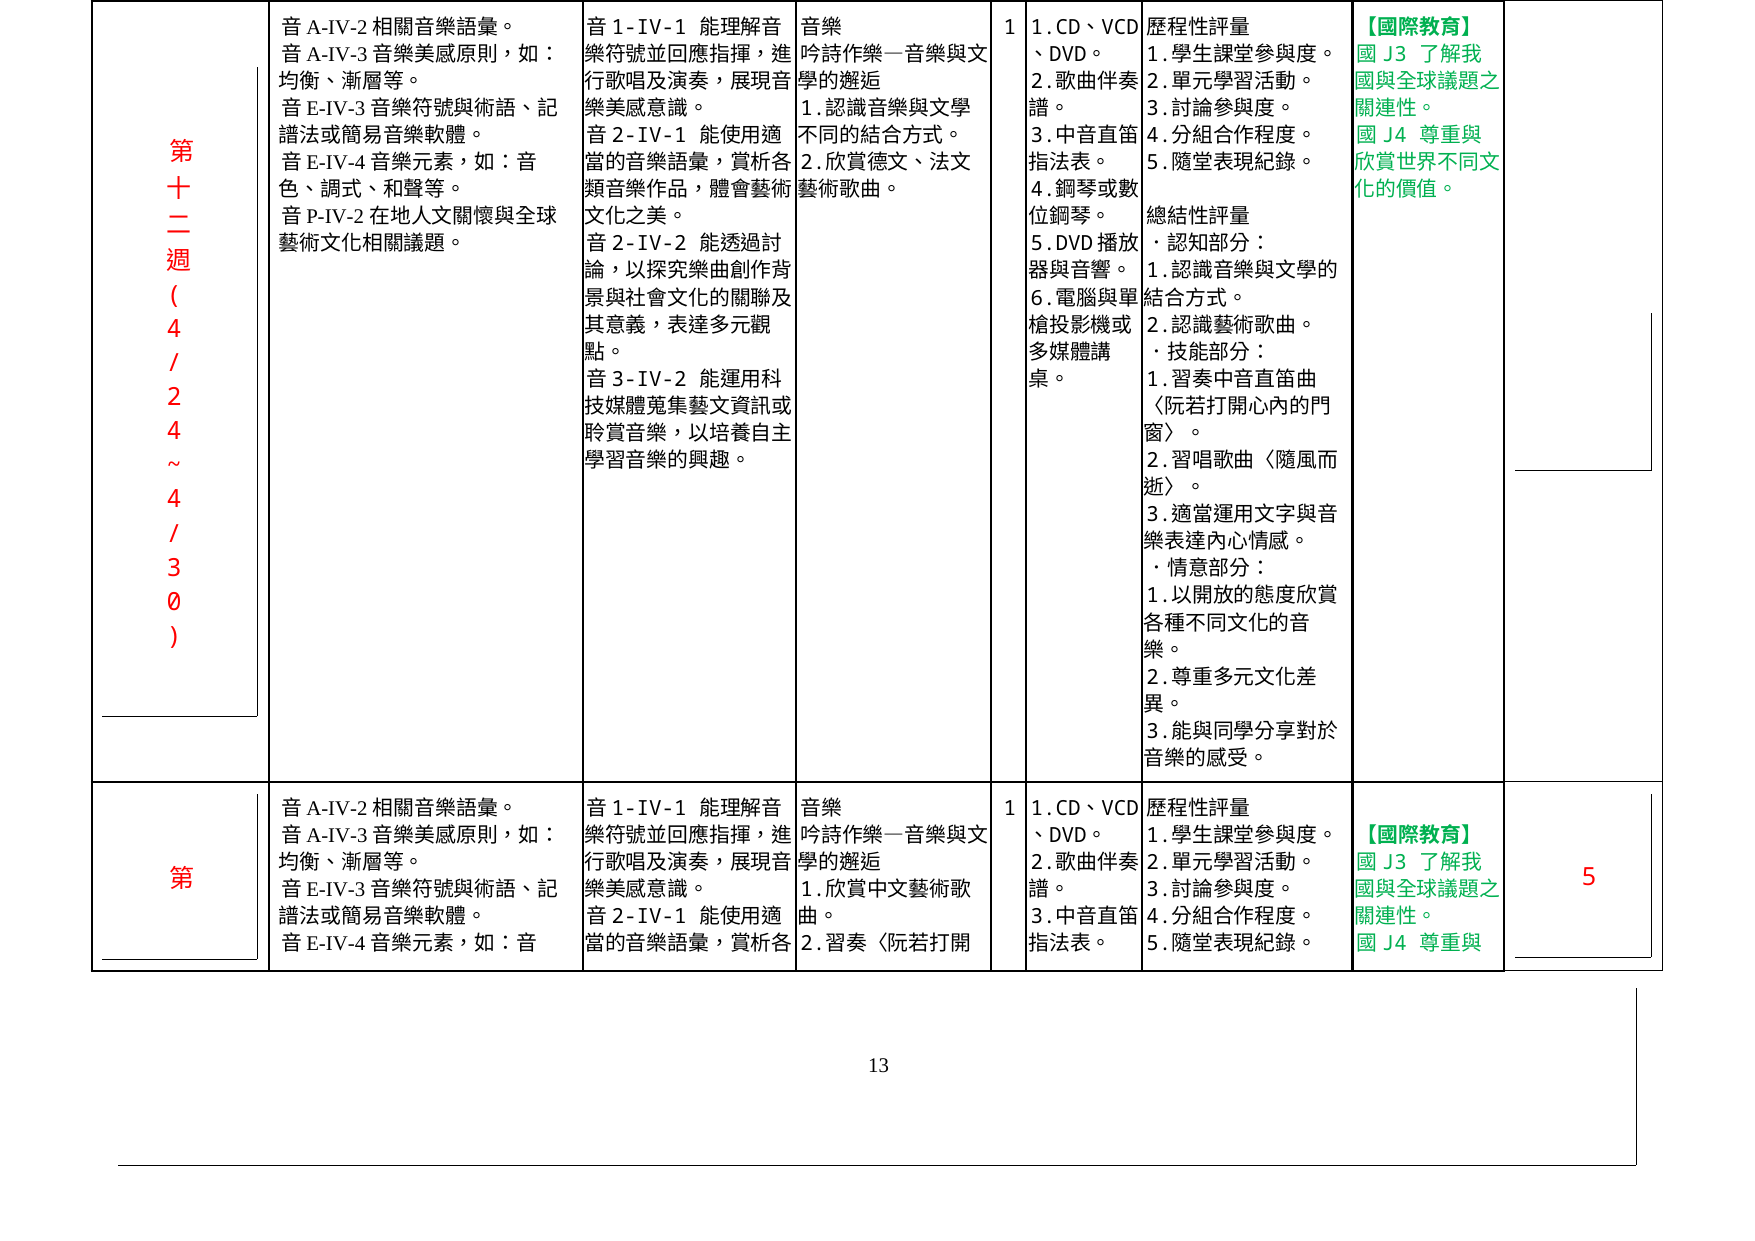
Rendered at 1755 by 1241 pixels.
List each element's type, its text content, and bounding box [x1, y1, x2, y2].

table_cell 音A-IV-2 相關音樂語彙。 音A-IV-3 音樂美感原則，如：均衡、漸層等。 音E-IV-3 音樂符號與術語、記譜法或簡易音樂軟體。 音E-IV-4 音樂元素，如：音色、調式、和聲等。 音P-IV-2 在地人文關懷與全球藝術文化相關議題。 [270, 2, 582, 781]
table_cell 音樂 吟詩作樂—音樂與文學的邂逅 1.認識音樂與文學不同的結合方式。 2.欣賞德文、法文藝術歌曲。 [797, 2, 990, 781]
table_cell 音1-IV-1 能理解音樂符號並回應指揮，進行歌唱及演奏，展現音樂美感意識。 音2-IV-1 能使用適當的音樂語彙，賞析各類音樂作品，體會藝術文化之美。 音2-IV-2 能透過討論，以探究樂曲創作背景與社會文化的關聯及其意義，表達多元觀點。 音3-IV-2 能運用科技媒體蒐集藝文資訊或聆賞音樂，以培養自主學習音樂的興趣。 [584, 2, 795, 781]
table_cell 【國際教育】 國J3 了解我國與全球議題之關連性。 國J4 尊重與 [1354, 783, 1503, 969]
table_cell 1 [992, 2, 1025, 781]
table_cell 音A-IV-2 相關音樂語彙。 音A-IV-3 音樂美感原則，如：均衡、漸層等。 音E-IV-3 音樂符號與術語、記譜法或簡易音樂軟體。 音E-IV-4 音樂元素，如：音 [270, 783, 582, 969]
table_cell 歷程性評量 1.學生課堂參與度。 2.單元學習活動。 3.討論參與度。 4.分組合作程度。 5.隨堂表現紀錄。 總結性評量 ．認知部分： 1.認識音樂與文學的結合方式。 2.認識藝術歌曲。 ．技能部分： 1.習奏中音直笛曲〈阮若打開心內的門窗〉。 2.習唱歌曲〈隨風而逝〉。 3.適當運用文字與音樂表達內心情感。 ．情意部分： 1.以開放的態度欣賞各種不同文化的音樂。 2.尊重多元文化差異。 3.能與同學分享對於音樂的感受。 [1143, 2, 1351, 781]
table_cell 1.CD、VCD、DVD。 2.歌曲伴奏譜。 3.中音直笛指法表。 4.鋼琴或數位鋼琴。 5.DVD播放器與音響。 6.電腦與單槍投影機或多媒體講桌。 [1027, 2, 1141, 781]
table_cell 1.CD、VCD、DVD。 2.歌曲伴奏譜。 3.中音直笛指法表。 [1027, 783, 1141, 969]
table_cell 音1-IV-1 能理解音樂符號並回應指揮，進行歌唱及演奏，展現音樂美感意識。 音2-IV-1 能使用適當的音樂語彙，賞析各 [584, 783, 795, 969]
table_cell 5 [1505, 782, 1662, 969]
table_cell 第 [93, 783, 268, 969]
table_cell 1 [992, 783, 1025, 969]
table_cell [1505, 1, 1662, 781]
table_cell 第十二週(4/24~4/30) [93, 2, 268, 781]
table_cell 歷程性評量 1.學生課堂參與度。 2.單元學習活動。 3.討論參與度。 4.分組合作程度。 5.隨堂表現紀錄。 [1143, 783, 1351, 969]
table_cell 【國際教育】 國J3 了解我國與全球議題之關連性。 國J4 尊重與欣賞世界不同文化的價值。 [1354, 2, 1503, 781]
table_cell 音樂 吟詩作樂—音樂與文學的邂逅 1.欣賞中文藝術歌曲。 2.習奏〈阮若打開 [797, 783, 990, 969]
